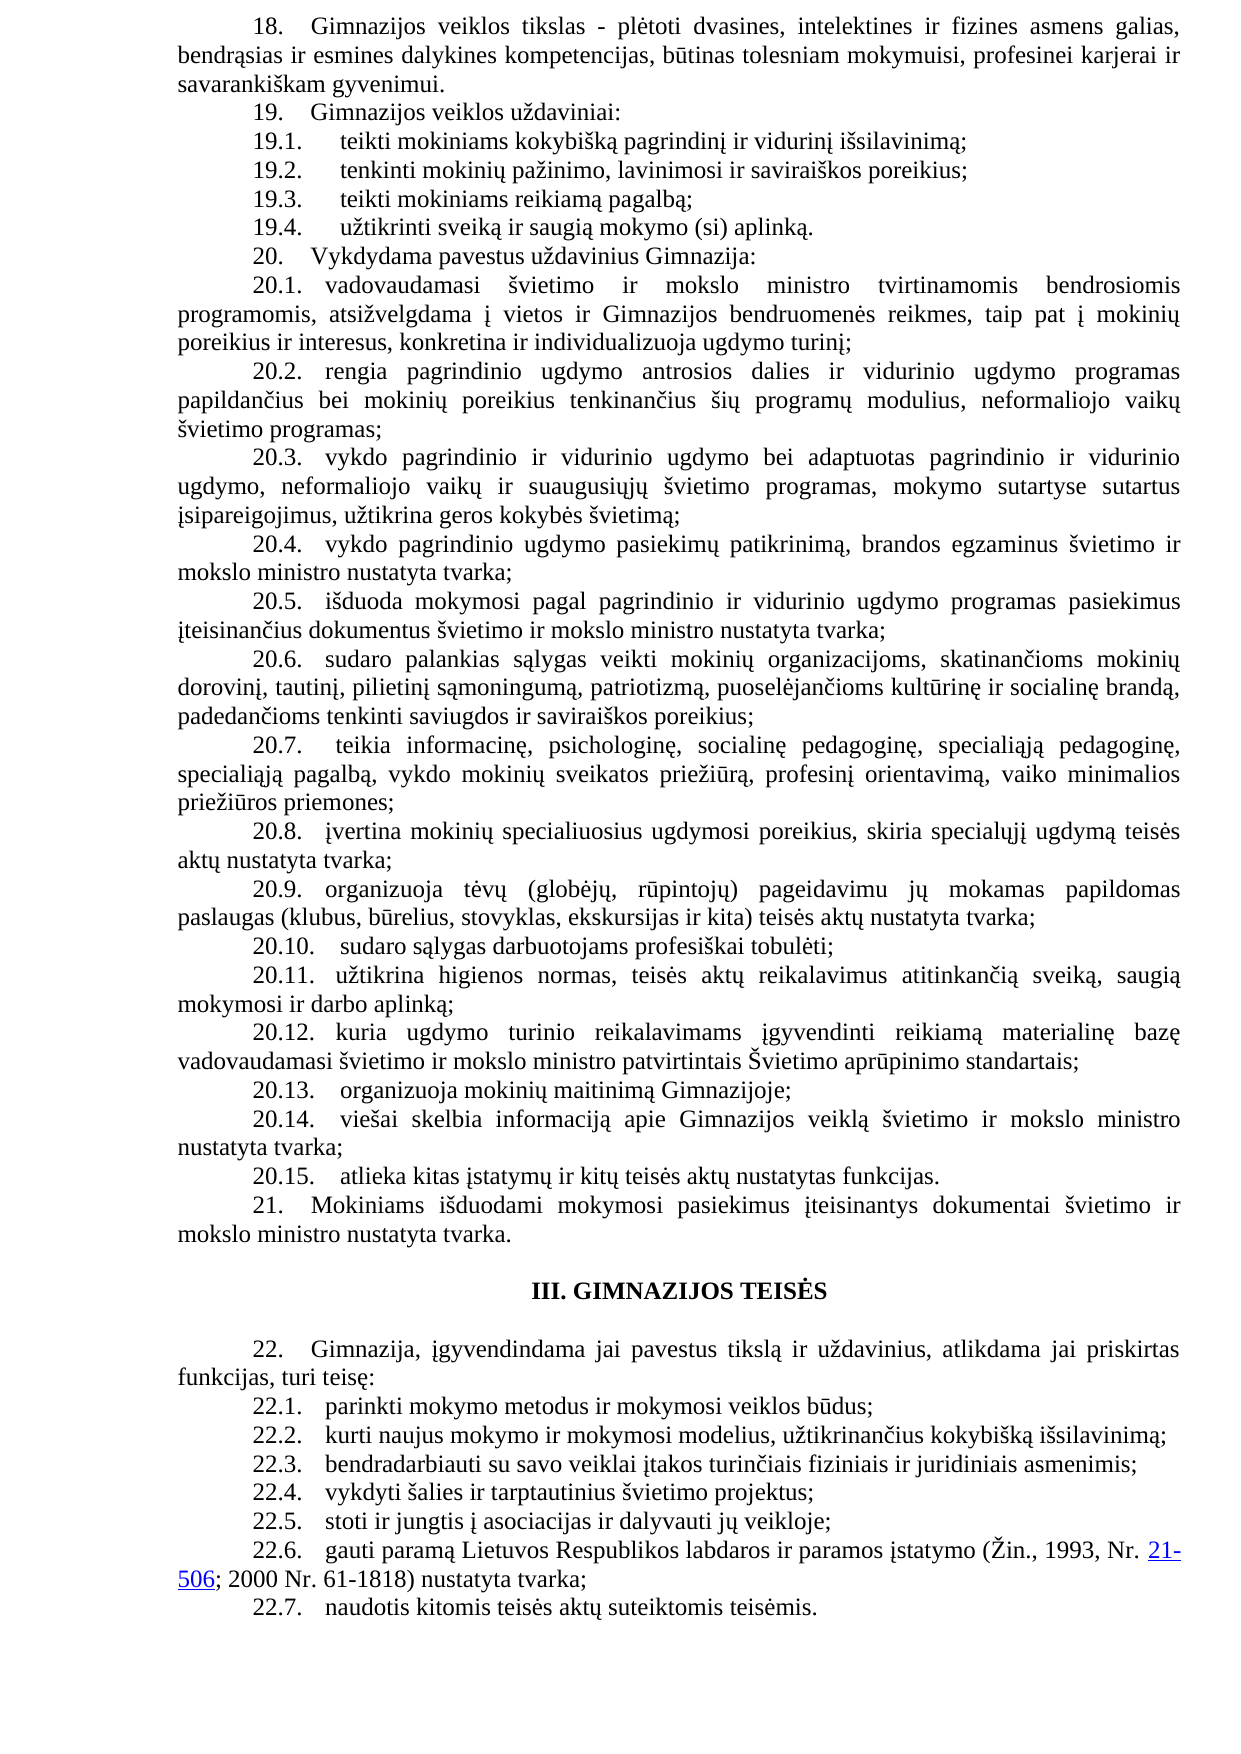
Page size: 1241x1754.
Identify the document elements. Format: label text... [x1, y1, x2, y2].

text III. GIMNAZIJOS TEISĖS [177, 1276, 1181, 1305]
text 20.1. vadovaudamasi švietimo ir mokslo ministro tvirtinamomis bendrosiomis programomis, atsižvelgdama į vietos ir Gimnazijos bendruomenės reikmes, taip pat į mokinių poreikius ir interesus, konkretina ir individualizuoja ugdymo turinį; [177, 270, 1181, 356]
text 19. Gimnazijos veiklos uždaviniai: [177, 97, 1181, 126]
text 19.3. teikti mokiniams reikiamą pagalbą; [177, 184, 1181, 212]
text 21. Mokiniams išduodami mokymosi pasiekimus įteisinantys dokumentai švietimo ir mokslo ministro nustatyta tvarka. [177, 1190, 1181, 1247]
text 20.3. vykdo pagrindinio ir vidurinio ugdymo bei adaptuotas pagrindinio ir vidurinio ugdymo, neformaliojo vaikų ir suaugusiųjų švietimo programas, mokymo sutartyse sutartus įsipareigojimus, užtikrina geros kokybės švietimą; [177, 442, 1181, 529]
text 22.4. vykdyti šalies ir tarptautinius švietimo projektus; [177, 1477, 1181, 1506]
text 20.11. užtikrina higienos normas, teisės aktų reikalavimus atitinkančią sveiką, saugią mokymosi ir darbo aplinką; [177, 960, 1181, 1017]
text 20.10. sudaro sąlygas darbuotojams profesiškai tobulėti; [177, 931, 1181, 960]
text 22. Gimnazija, įgyvendindama jai pavestus tikslą ir uždavinius, atlikdama jai priskirtas funkcijas, turi teisę: [177, 1334, 1181, 1391]
text 19.4. užtikrinti sveiką ir saugią mokymo (si) aplinką. [177, 212, 1181, 241]
text 20.7. teikia informacinę, psichologinę, socialinę pedagoginę, specialiąją pedagoginę, specialiąją pagalbą, vykdo mokinių sveikatos priežiūrą, profesinį orientavimą, vaiko minimalios priežiūros priemones; [177, 730, 1181, 816]
text 19.1. teikti mokiniams kokybišką pagrindinį ir vidurinį išsilavinimą; [177, 126, 1181, 155]
text 20.13. organizuoja mokinių maitinimą Gimnazijoje; [177, 1075, 1181, 1104]
text 22.3. bendradarbiauti su savo veiklai įtakos turinčiais fiziniais ir juridiniais asmenimis; [177, 1449, 1181, 1477]
text 22.6. gauti paramą Lietuvos Respublikos labdaros ir paramos įstatymo (Žin., 1993, Nr. 21-506; 2000 Nr. 61-1818) nustatyta tvarka; [177, 1535, 1181, 1592]
text 20.8. įvertina mokinių specialiuosius ugdymosi poreikius, skiria specialųjį ugdymą teisės aktų nustatyta tvarka; [177, 816, 1181, 874]
text 22.5. stoti ir jungtis į asociacijas ir dalyvauti jų veikloje; [177, 1506, 1181, 1535]
text 20.9. organizuoja tėvų (globėjų, rūpintojų) pageidavimu jų mokamas papildomas paslaugas (klubus, būrelius, stovyklas, ekskursijas ir kita) teisės aktų nustatyta tvarka; [177, 874, 1181, 931]
text 20.4. vykdo pagrindinio ugdymo pasiekimų patikrinimą, brandos egzaminus švietimo ir mokslo ministro nustatyta tvarka; [177, 529, 1181, 586]
text 20.14. viešai skelbia informaciją apie Gimnazijos veiklą švietimo ir mokslo ministro nustatyta tvarka; [177, 1104, 1181, 1161]
text 20.6. sudaro palankias sąlygas veikti mokinių organizacijoms, skatinančioms mokinių dorovinį, tautinį, pilietinį sąmoningumą, patriotizmą, puoselėjančioms kultūrinę ir socialinę brandą, padedančioms tenkinti saviugdos ir saviraiškos poreikius; [177, 644, 1181, 730]
text 22.2. kurti naujus mokymo ir mokymosi modelius, užtikrinančius kokybišką išsilavinimą; [177, 1420, 1181, 1449]
text 19.2. tenkinti mokinių pažinimo, lavinimosi ir saviraiškos poreikius; [177, 155, 1181, 184]
text 22.7. naudotis kitomis teisės aktų suteiktomis teisėmis. [177, 1592, 1181, 1621]
text 20.2. rengia pagrindinio ugdymo antrosios dalies ir vidurinio ugdymo programas papildančius bei mokinių poreikius tenkinančius šių programų modulius, neformaliojo vaikų švietimo programas; [177, 356, 1181, 442]
text 20.12. kuria ugdymo turinio reikalavimams įgyvendinti reikiamą materialinę bazę vadovaudamasi švietimo ir mokslo ministro patvirtintais Švietimo aprūpinimo standartais; [177, 1017, 1181, 1075]
text 20. Vykdydama pavestus uždavinius Gimnazija: [177, 241, 1181, 270]
text 20.5. išduoda mokymosi pagal pagrindinio ir vidurinio ugdymo programas pasiekimus įteisinančius dokumentus švietimo ir mokslo ministro nustatyta tvarka; [177, 586, 1181, 644]
text 22.1. parinkti mokymo metodus ir mokymosi veiklos būdus; [177, 1391, 1181, 1420]
text 20.15. atlieka kitas įstatymų ir kitų teisės aktų nustatytas funkcijas. [177, 1161, 1181, 1190]
text 18. Gimnazijos veiklos tikslas - plėtoti dvasines, intelektines ir fizines asmens galias, bendrąsias ir esmines dalykines kompetencijas, būtinas tolesniam mokymuisi, profesinei karjerai ir savarankiškam gyvenimui. [177, 11, 1181, 97]
